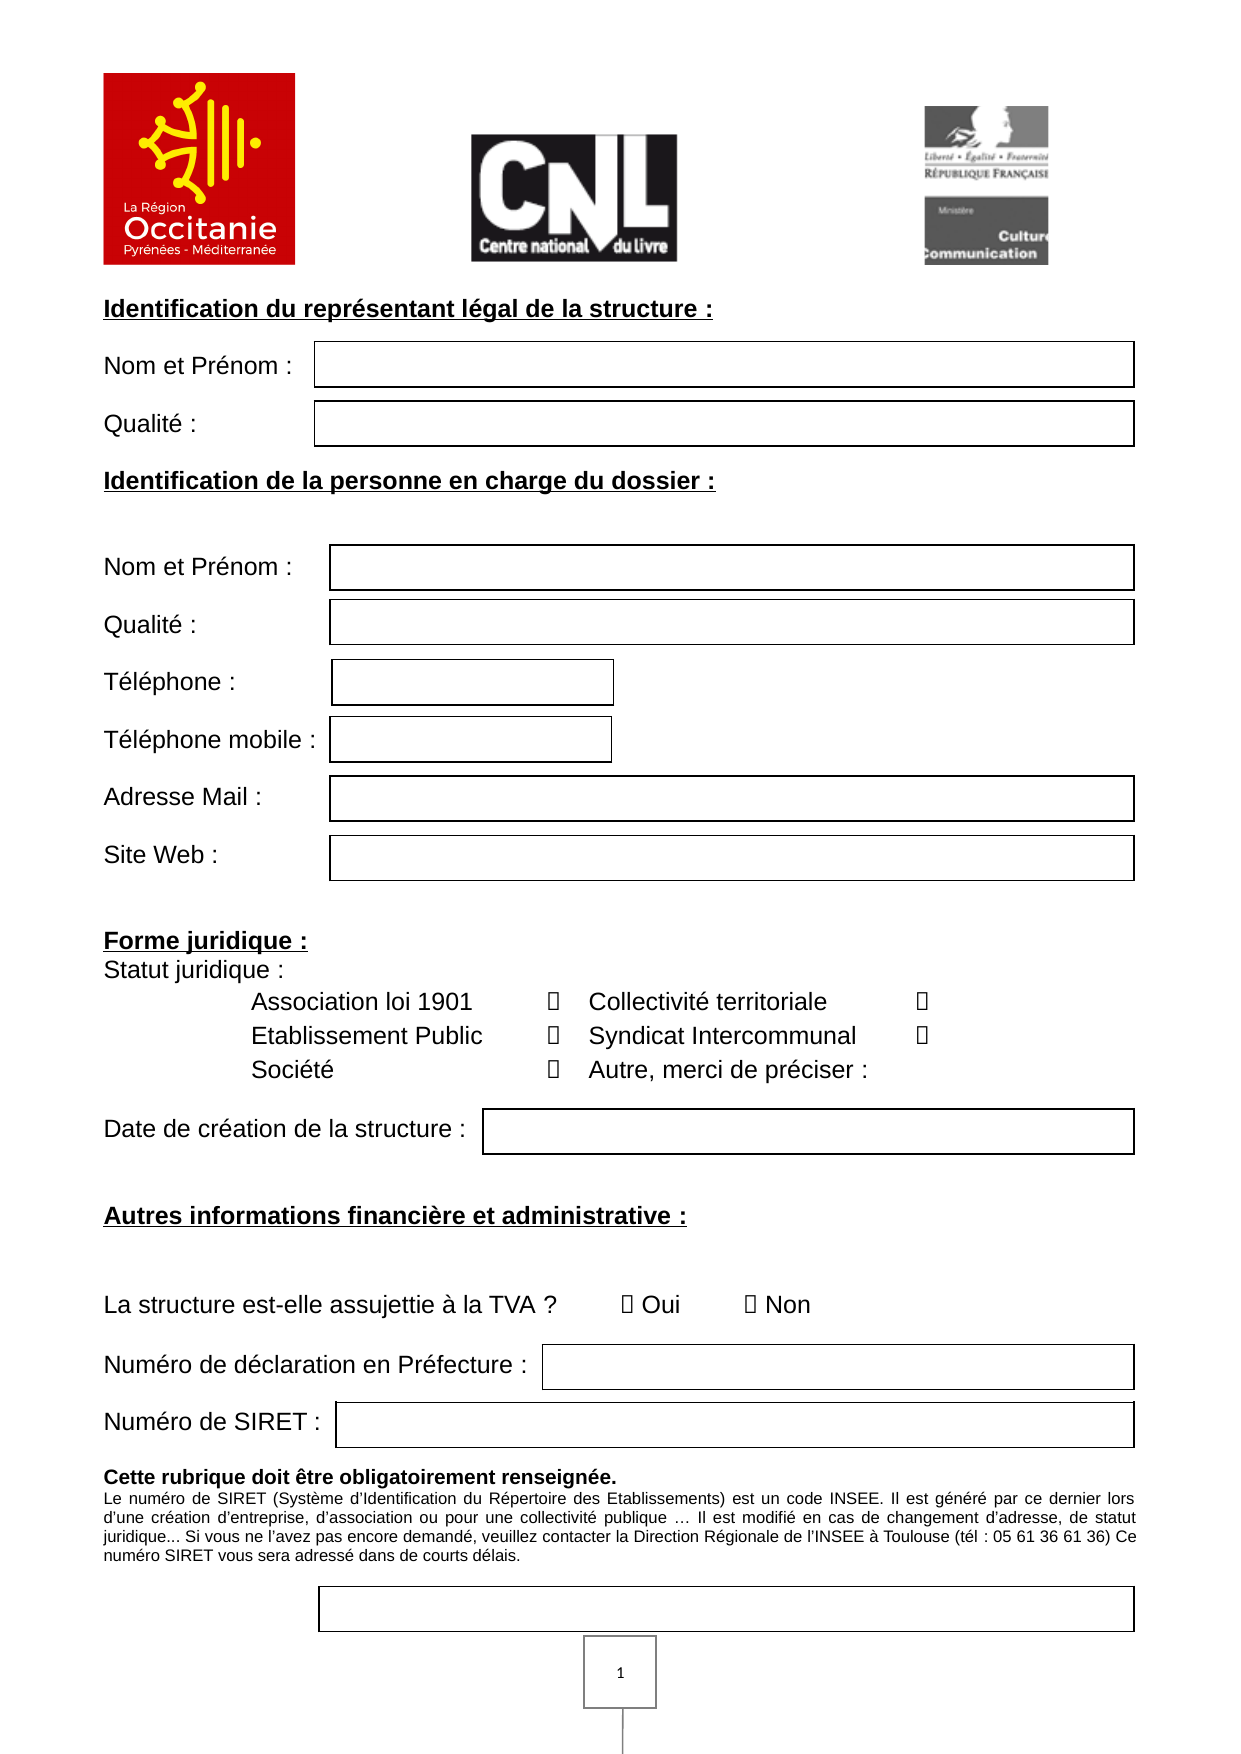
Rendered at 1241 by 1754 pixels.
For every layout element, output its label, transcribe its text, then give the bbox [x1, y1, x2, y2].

text Etablissement Public  Syndicat Intercommunal  [177, 1018, 1137, 1052]
text Statut juridique : [103, 955, 1137, 983]
text Le numéro de SIRET (Système d’Identification du Répertoire des Etablissements) est un code INSEE. Il est généré par ce dernier lors d’une création d’entreprise, d’association ou pour une collectivité publique … Il est modifié en cas de changement d’adresse, de statut juridique... Si vous ne l’avez pas encore demandé, veuillez contacter la Direction Régionale de l’INSEE à Toulouse (tél : 05 61 36 61 36) Ce numéro SIRET vous sera adressé dans de courts délais. [103, 1489, 1137, 1565]
list Adresse Mail : [103, 782, 1137, 811]
text Numéro de déclaration en Préfecture : [103, 1350, 1137, 1378]
list Site Web : [103, 840, 1137, 868]
text Cette rubrique doit être obligatoirement renseignée. [103, 1465, 1137, 1489]
subtitle Identification du représentant légal de la structure : [103, 293, 1137, 322]
list Téléphone : [103, 667, 331, 696]
text Qualité : [103, 380, 1137, 437]
text Association loi 1901  Collectivité territoriale  [177, 983, 1137, 1018]
picture [103, 73, 295, 265]
list Téléphone mobile : [103, 725, 1137, 753]
text Société  Autre, merci de préciser : [177, 1052, 1137, 1086]
list [614, 667, 1137, 696]
text La structure est-elle assujettie à la TVA ?  Oui  Non [103, 1287, 1137, 1321]
subtitle Forme juridique : [103, 926, 1137, 955]
list Nom et Prénom : [103, 552, 1137, 581]
text Date de création de la structure : [103, 1114, 1137, 1143]
text Identification de la personne en charge du dossier : [103, 466, 1137, 495]
list Qualité : [103, 610, 1137, 638]
text Autres informations financière et administrative : [103, 1201, 1137, 1229]
text Numéro de SIRET : [103, 1407, 1137, 1436]
list Nom et Prénom : [103, 351, 1137, 380]
picture [470, 130, 682, 265]
